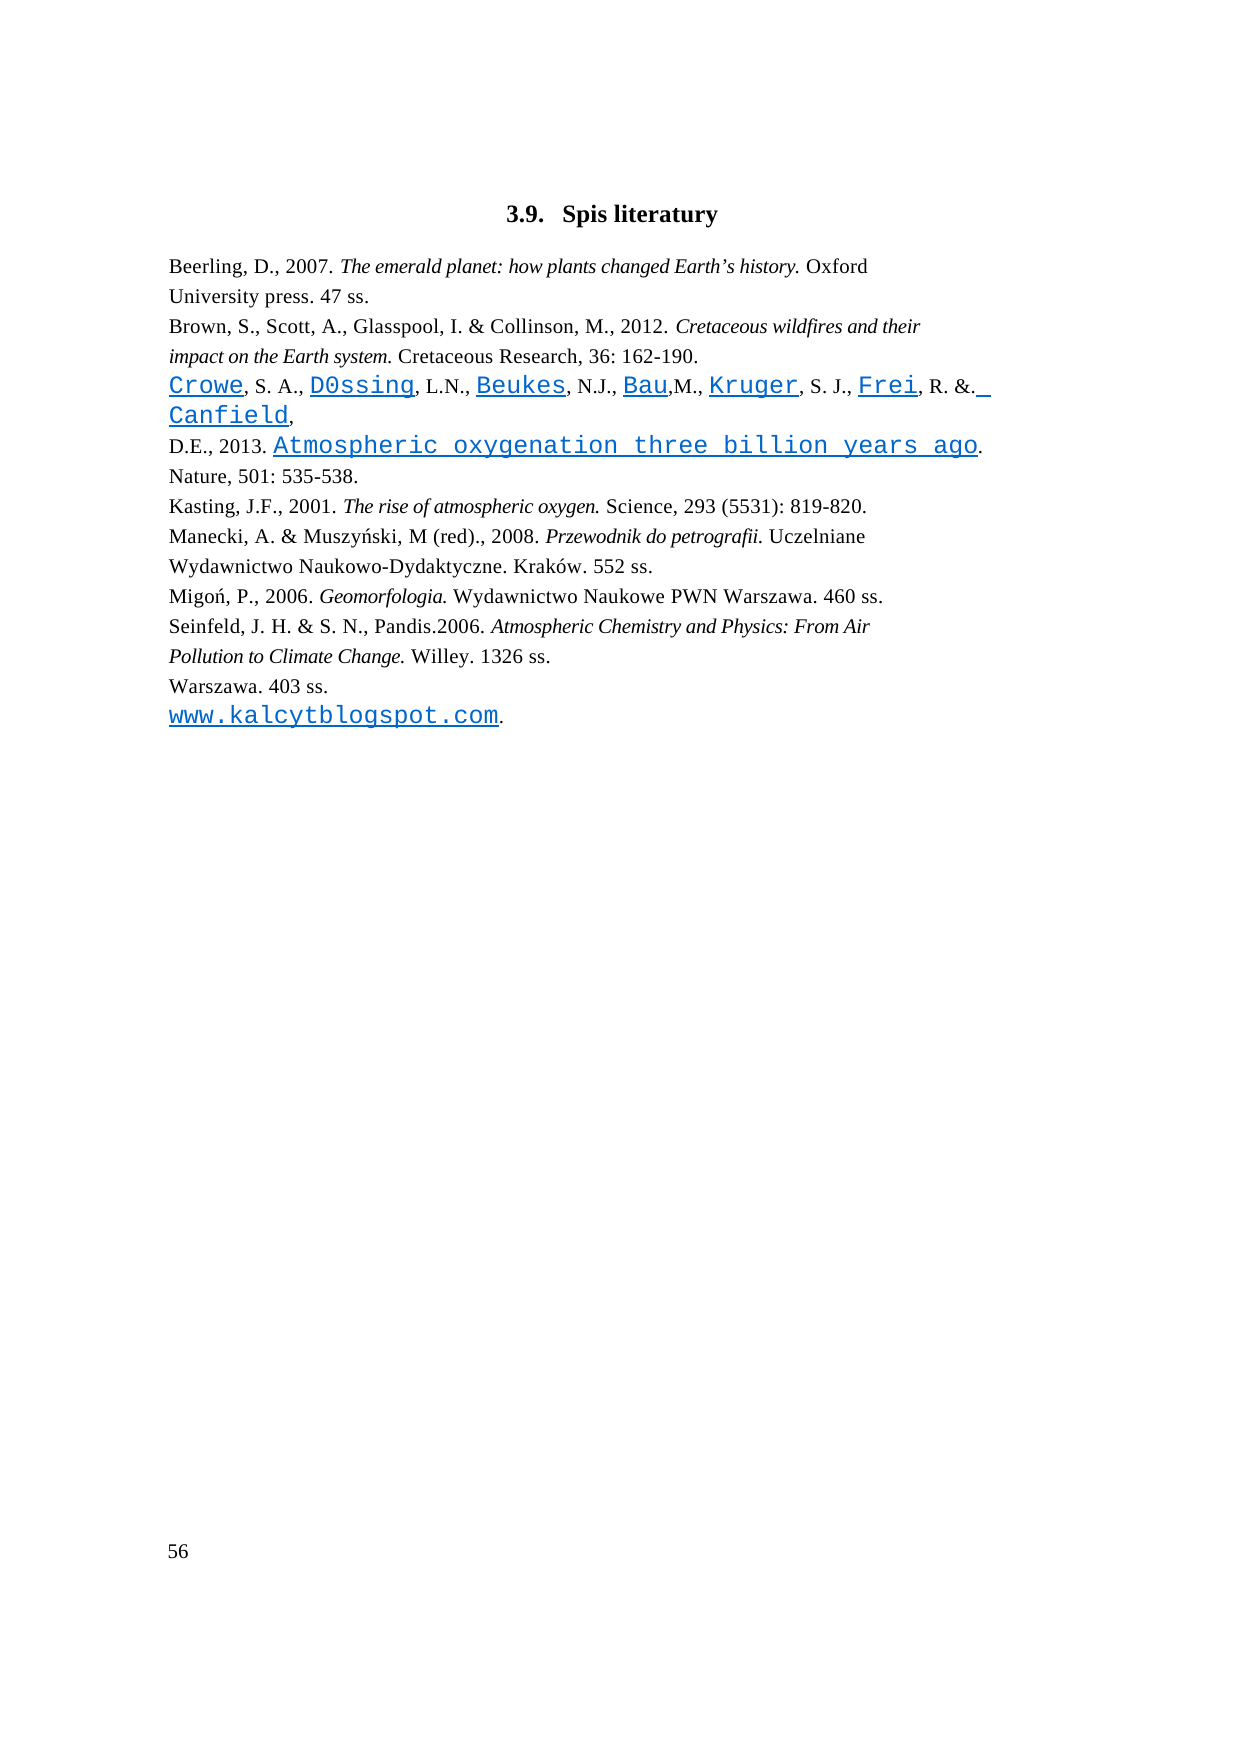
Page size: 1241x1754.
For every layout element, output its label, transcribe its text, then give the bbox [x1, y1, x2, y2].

text Brown, S., Scott, A., Glasspool, I. & Collinson, M., 2012. Cretaceous wildfires and their impact on the Earth system. Cretaceous Research, 36: 162-190. [168, 309, 1050, 369]
subtitle Spis literatury [506, 202, 718, 227]
text 56 [167, 1542, 188, 1563]
text Crowe, S. A., D0ssing, L.N., Beukes, N.J., Bau,M., Kruger, S. J., Frei, R. &. Canfield, D.E., 2013. Atmospheric oxygenation three billion years ago. Nature, 501: 535-538. Kasting, J.F., 2001. The rise of atmospheric oxygen. Science, 293 (5531): 819-820. Manecki, A. & Muszyński, M (red)., 2008. Przewodnik do petrografii. Uczelniane Wydawnictwo Naukowo-Dydaktyczne. Kraków. 552 ss. [168, 369, 1050, 579]
text Migoń, P., 2006. Geomorfologia. Wydawnictwo Naukowe PWN Warszawa. 460 ss. Seinfeld, J. H. & S. N., Pandis.2006. Atmospheric Chemistry and Physics: From Air Pollution to Climate Change. Willey. 1326 ss. [168, 579, 1050, 669]
text Beerling, D., 2007. The emerald planet: how plants changed Earth’s history. Oxford University press. 47 ss. [168, 249, 1050, 309]
text Stanley, S. M., 2002 Historia Ziemi, Wydawnictwo Naukowe PWN Warszawa. 659 ss. Ryka, W. & Maliszewska, A. 1982. Słownik petrograficzny. Wydawnictwa Geologiczne. Warszawa. 403 ss. www.kalcytblogspot.com. [168, 669, 1050, 735]
